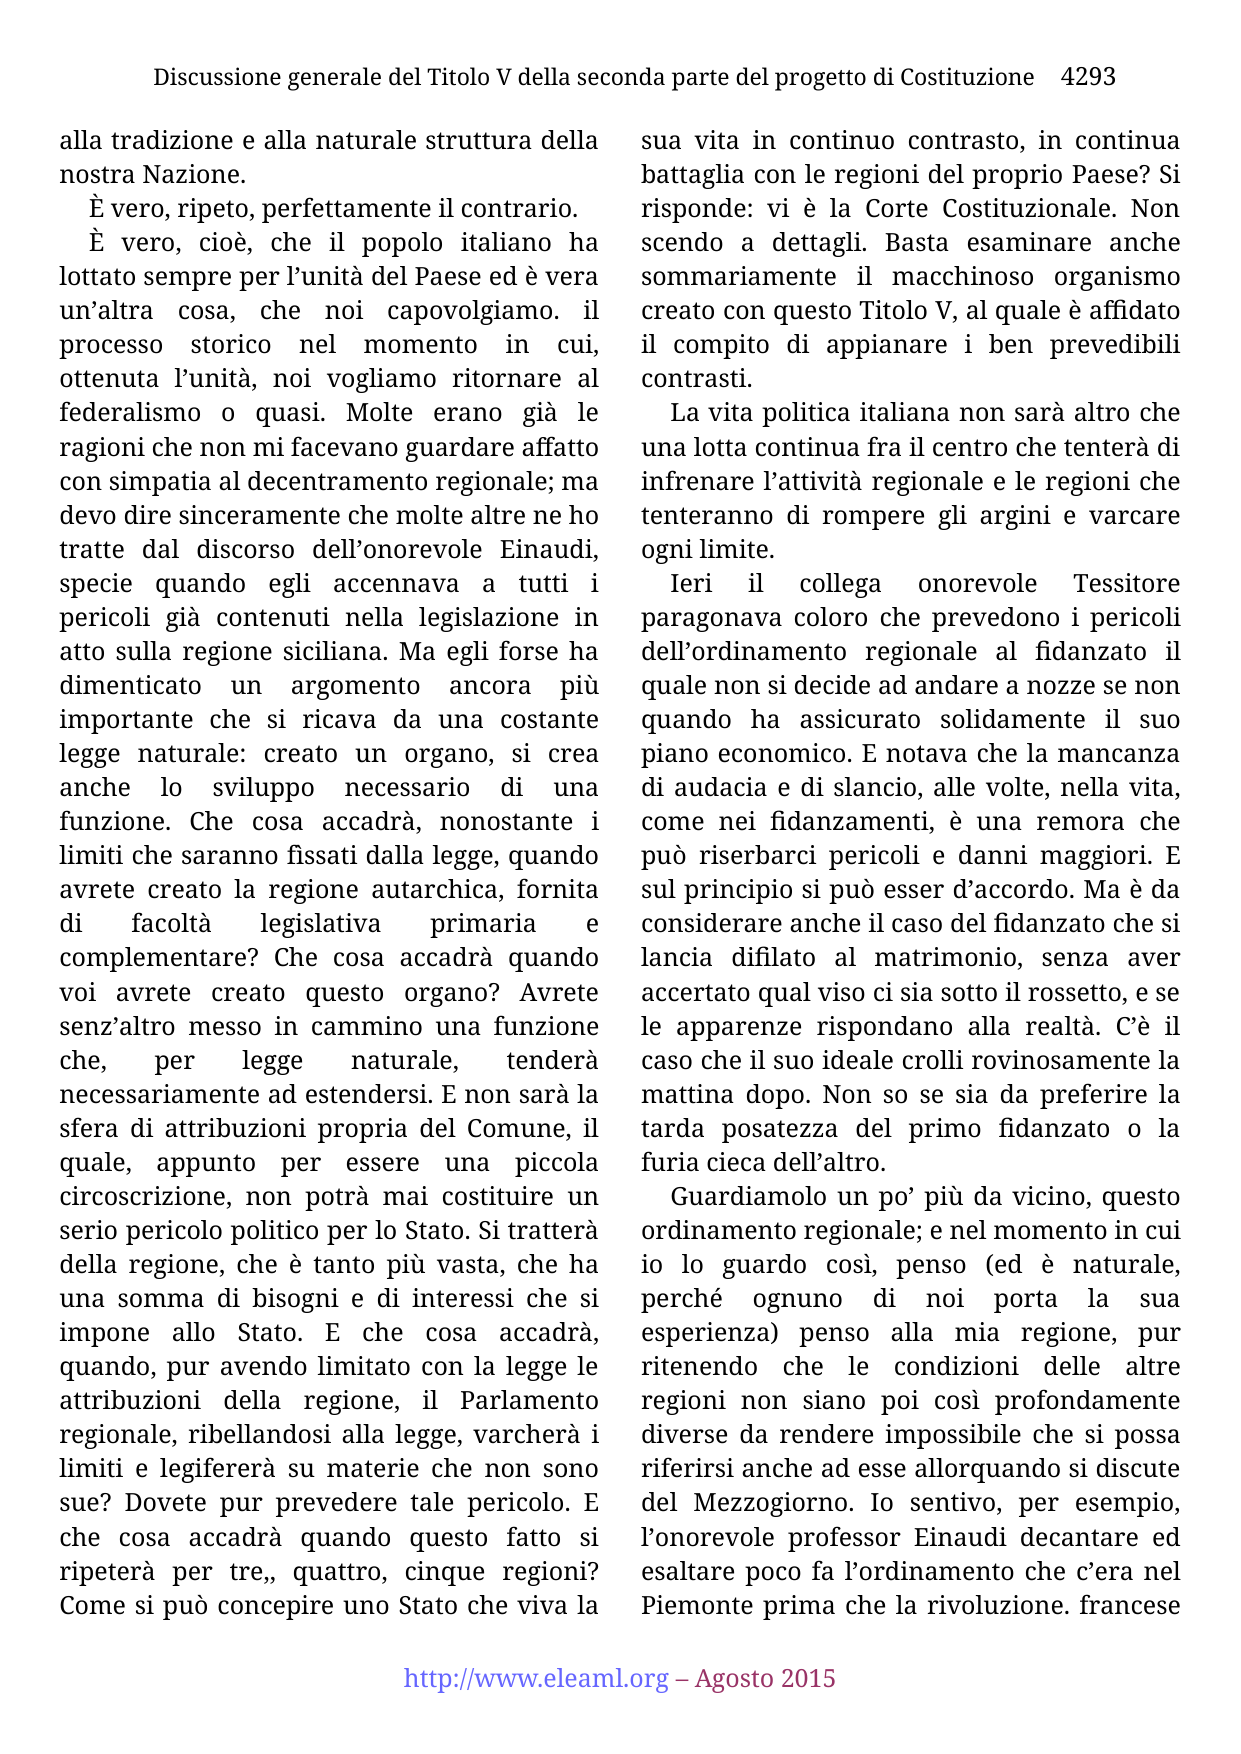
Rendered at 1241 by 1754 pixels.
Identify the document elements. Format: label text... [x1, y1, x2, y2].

text sua vita in continuo contrasto, in continua battaglia con le regioni del proprio Paese? Si risponde: vi è la Corte Costituzionale. Non scendo a dettagli. Basta esaminare anche sommariamente il macchinoso organismo creato con questo Titolo V, al quale è affidato il compito di appianare i ben prevedibili contrasti. [641, 123, 1181, 395]
text Ieri il collega onorevole Tessitore paragonava coloro che prevedono i pericoli dell’ordinamento regionale al fidanzato il quale non si decide ad andare a nozze se non quando ha assicurato solidamente il suo piano economico. E notava che la mancanza di audacia e di slancio, alle volte, nella vita, come nei fidanzamenti, è una remora che può riserbarci pericoli e danni maggiori. E sul principio si può esser d’accordo. Ma è da considerare anche il caso del fidanzato che si lancia difilato al matrimonio, senza aver accertato qual viso ci sia sotto il rossetto, e se le apparenze rispondano alla realtà. C’è il caso che il suo ideale crolli rovinosamente la mattina dopo. Non so se sia da preferire la tarda posatezza del primo fidanzato o la furia cieca dell’altro. [641, 565, 1181, 1178]
text È vero, cioè, che il popolo italiano ha lottato sempre per l’unità del Paese ed è vera un’altra cosa, che noi capovolgiamo. il processo storico nel momento in cui, ottenuta l’unità, noi vogliamo ritornare al federalismo o quasi. Molte erano già le ragioni che non mi facevano guardare affatto con simpatia al decentramento regionale; ma devo dire sinceramente che molte altre ne ho tratte dal discorso dell’onorevole Einaudi, specie quando egli accennava a tutti i pericoli già contenuti nella legislazione in atto sulla regione siciliana. Ma egli forse ha dimenticato un argomento ancora più importante che si ricava da una costante legge naturale: creato un organo, si crea anche lo sviluppo necessario di una funzione. Che cosa accadrà, nonostante i limiti che saranno fìssati dalla legge, quando avrete creato la regione autarchica, fornita di facoltà legislativa primaria e complementare? Che cosa accadrà quando voi avrete creato questo organo? Avrete senz’altro messo in cammino una funzione che, per legge naturale, tenderà necessariamente ad estendersi. E non sarà la sfera di attribuzioni propria del Comune, il quale, appunto per essere una piccola circoscrizione, non potrà mai costituire un serio pericolo politico per lo Stato. Si tratterà della regione, che è tanto più vasta, che ha una somma di bisogni e di interessi che si impone allo Stato. E che cosa accadrà, quando, pur avendo limitato con la legge le attribuzioni della regione, il Parlamento regionale, ribellandosi alla legge, varcherà i limiti e legifererà su materie che non sono sue? Dovete pur prevedere tale pericolo. E che cosa accadrà quando questo fatto si ripeterà per tre,, quattro, cinque regioni? Come si può concepire uno Stato che viva la [59, 225, 599, 1621]
text Guardiamolo un po’ più da vicino, questo ordinamento regionale; e nel momento in cui io lo guardo così, penso (ed è naturale, perché ognuno di noi porta la sua esperienza) penso alla mia regione, pur ritenendo che le condizioni delle altre regioni non siano poi così profondamente diverse da rendere impossibile che si possa riferirsi anche ad esse allorquando si discute del Mezzogiorno. Io sentivo, per esempio, l’onorevole professor Einaudi decantare ed esaltare poco fa l’ordinamento che c’era nel Piemonte prima che la rivoluzione. francese [641, 1178, 1181, 1621]
text È vero, ripeto, perfettamente il contrario. [59, 191, 599, 225]
text alla tradizione e alla naturale struttura della nostra Nazione. [59, 123, 599, 191]
text La vita politica italiana non sarà altro che una lotta continua fra il centro che tenterà di infrenare l’attività regionale e le regioni che tenteranno di rompere gli argini e varcare ogni limite. [641, 395, 1181, 565]
